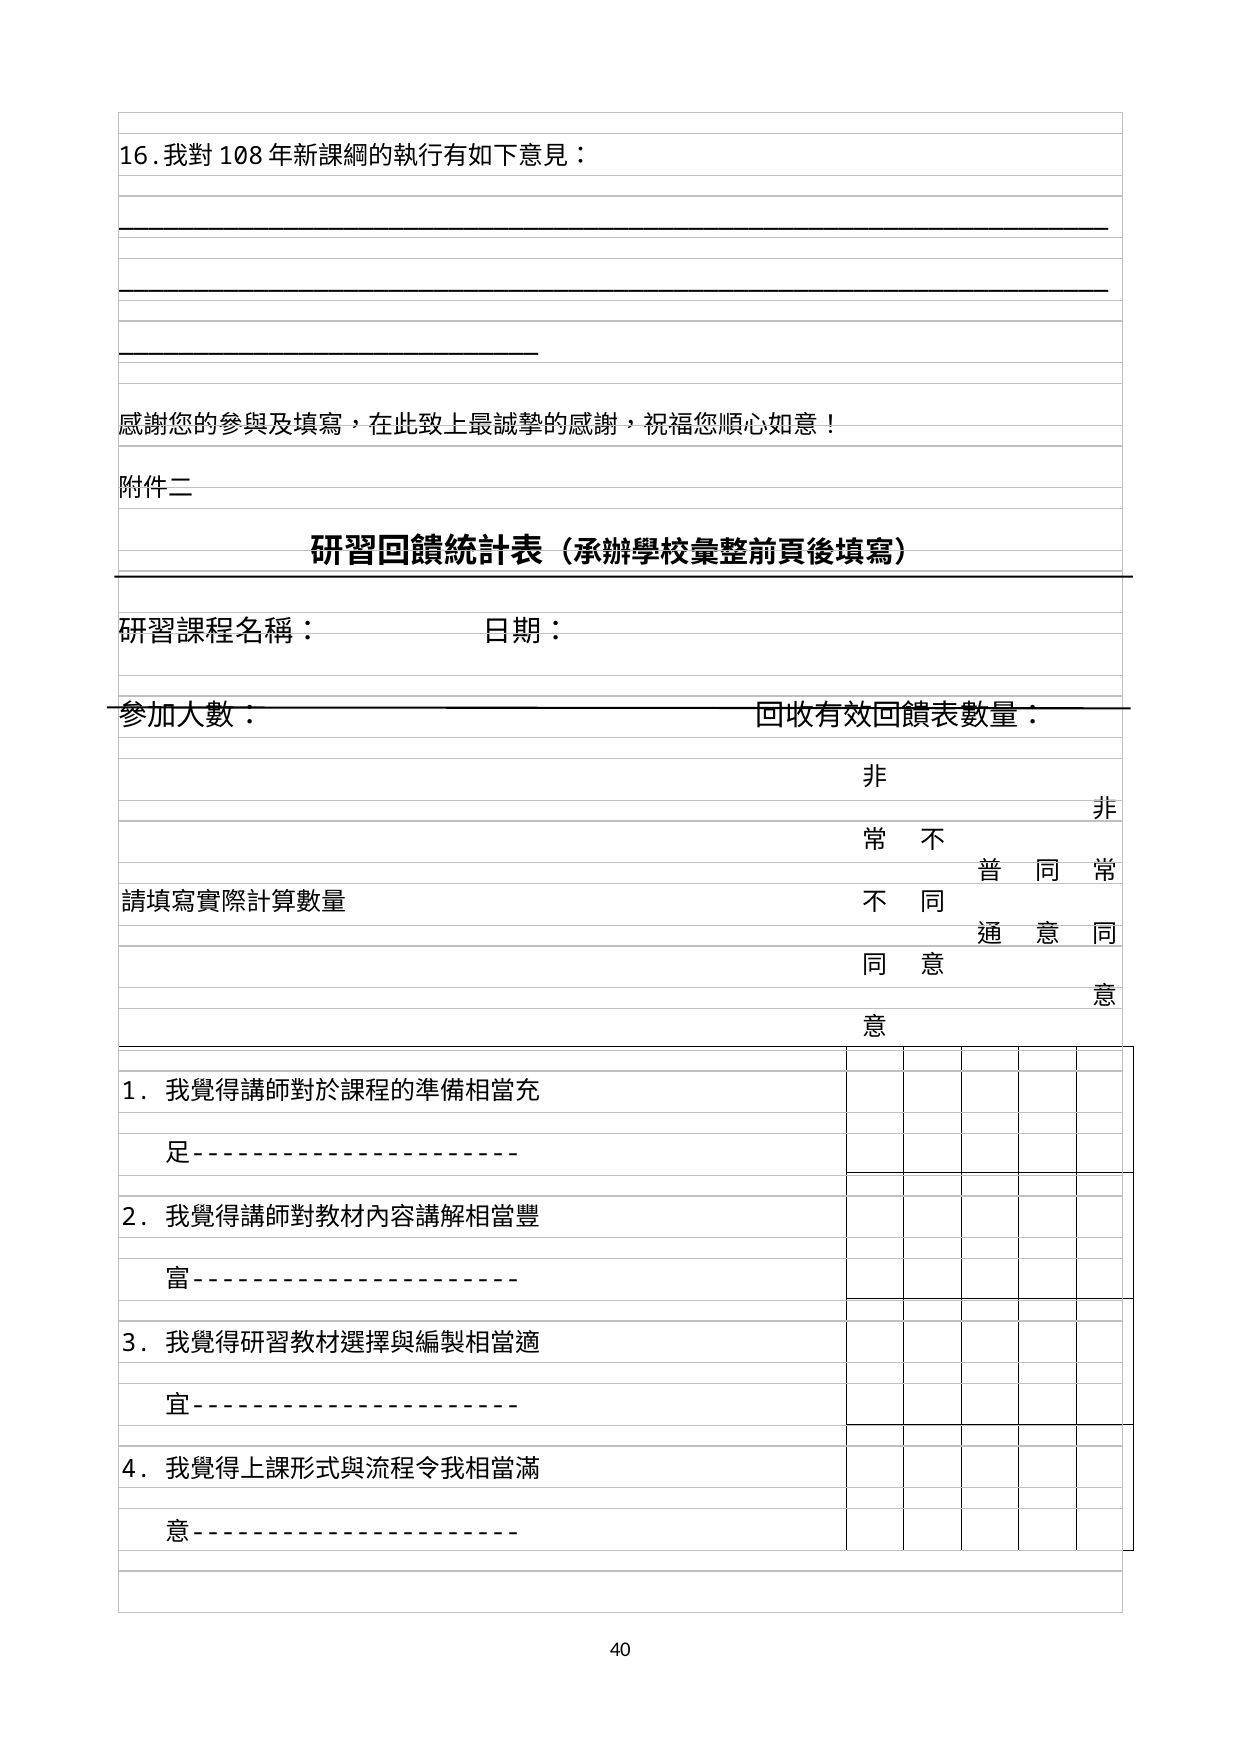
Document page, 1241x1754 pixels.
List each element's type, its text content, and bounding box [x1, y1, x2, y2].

table_cell [1077, 1488, 1122, 1508]
table_header [904, 759, 961, 800]
table_cell [847, 1322, 903, 1362]
table_header [119, 926, 846, 945]
table_header [846, 863, 903, 883]
table_cell 我覺得講師對教材內容講解相當豐富---------------------- [119, 1259, 846, 1298]
text 16.我對108年新課綱的執行有如下意見： [119, 134, 1122, 175]
table_cell [904, 1238, 961, 1258]
text [119, 238, 1122, 258]
table_cell [904, 1113, 961, 1133]
table_header [1019, 884, 1076, 925]
table_cell [847, 1384, 903, 1424]
table_header 非 [1076, 801, 1122, 820]
table_cell [847, 1301, 903, 1320]
table_header 不 [846, 884, 903, 925]
table_header [961, 1009, 1018, 1046]
table_cell [1019, 1301, 1076, 1320]
table_cell 我覺得講師對教材內容講解相當豐富---------------------- [119, 1176, 846, 1195]
table_cell [847, 1197, 903, 1237]
table_header [1076, 947, 1122, 987]
table_cell 我覺得講師對於課程的準備相當充足---------------------- [119, 1134, 846, 1172]
text 感謝您的參與及填寫，在此致上最誠摯的感謝，祝福您順心如意！ [119, 426, 1122, 443]
text 研習課程名稱： 日期： [119, 634, 1122, 650]
table_cell [904, 1426, 961, 1445]
text 研習回饋統計表（承辦學校彙整前頁後填寫） [119, 509, 1122, 550]
table_header [961, 738, 1018, 758]
table_header [119, 759, 846, 800]
table_header [119, 822, 846, 862]
table_header [846, 801, 903, 820]
table_header [119, 738, 846, 758]
table_cell [847, 1447, 903, 1487]
table_cell [904, 1072, 961, 1112]
text 參加人數： 回收有效回饋表數量： [119, 709, 1122, 733]
text ____________________________ [119, 322, 1122, 362]
table_cell [1019, 1384, 1076, 1424]
table_cell [1019, 1447, 1076, 1487]
text [119, 113, 1122, 133]
text 研習課程名稱： 日期： [119, 613, 1122, 633]
table_cell [1077, 1447, 1122, 1487]
table_header [904, 988, 961, 1008]
table_cell 我覺得研習教材選擇與編製相當適宜---------------------- [119, 1384, 846, 1424]
table_cell [1077, 1301, 1122, 1320]
table_cell [1019, 1051, 1076, 1070]
table_header [1076, 822, 1122, 862]
table_header [904, 738, 961, 758]
table_cell [847, 1426, 903, 1445]
table_header [846, 988, 903, 1008]
table_cell [962, 1072, 1018, 1112]
table_cell [1019, 1509, 1076, 1550]
table_header [961, 884, 1018, 925]
table_cell 我覺得上課形式與流程令我相當滿意---------------------- [119, 1488, 846, 1508]
table_header [119, 947, 846, 987]
table_cell [1019, 1426, 1076, 1445]
table_cell [847, 1051, 903, 1070]
table_header 意 [904, 947, 961, 987]
table_header [961, 988, 1018, 1008]
table_cell [1077, 1072, 1122, 1112]
table_cell 我覺得研習教材選擇與編製相當適宜---------------------- [119, 1363, 846, 1383]
table_header [961, 759, 1018, 800]
table_cell [904, 1363, 961, 1383]
table_cell [847, 1509, 903, 1550]
table_cell [1077, 1322, 1122, 1362]
table_header [846, 733, 903, 737]
table_header [1123, 733, 1133, 1046]
table_cell [1123, 1299, 1133, 1424]
table_cell [904, 1322, 961, 1362]
table_header [904, 1009, 961, 1046]
table_header [1019, 822, 1076, 862]
table_cell [1019, 1363, 1076, 1383]
text __________________________________________________________________ [119, 197, 1122, 237]
table_header [904, 801, 961, 820]
table_cell [1077, 1051, 1122, 1070]
table_cell [962, 1447, 1018, 1487]
table_header [1076, 738, 1122, 758]
table_header 非 [846, 759, 903, 800]
table_header [846, 926, 903, 945]
table_cell [904, 1301, 961, 1320]
table_header [1019, 759, 1076, 800]
table_cell [962, 1113, 1018, 1133]
table_header [846, 738, 903, 758]
text 參加人數： 回收有效回饋表數量： [119, 671, 1122, 675]
table_cell [847, 1113, 903, 1133]
table_cell [904, 1447, 961, 1487]
table_cell [962, 1176, 1018, 1195]
table_cell [904, 1384, 961, 1424]
table_cell [1019, 1176, 1076, 1195]
table_header 意 [1076, 988, 1122, 1008]
table_header [1019, 738, 1076, 758]
table_cell [1123, 1173, 1133, 1298]
table_header 同 [1019, 863, 1076, 883]
table_cell [1019, 1322, 1076, 1362]
table_cell [904, 1259, 961, 1298]
table_cell 我覺得講師對於課程的準備相當充足---------------------- [119, 1113, 846, 1133]
table_header [1076, 733, 1122, 737]
table_cell [1019, 1488, 1076, 1508]
table_cell [962, 1301, 1018, 1320]
table_header 意 [846, 1009, 903, 1046]
table_cell [904, 1197, 961, 1237]
table_cell [1077, 1509, 1122, 1550]
table_cell [962, 1238, 1018, 1258]
table_cell [847, 1259, 903, 1298]
table_header [904, 863, 961, 883]
table_header [119, 801, 846, 820]
text __________________________________________________________________ [119, 259, 1122, 300]
table_cell [1077, 1134, 1122, 1172]
table_header [1019, 733, 1076, 737]
table_header 請填寫實際計算數量 [119, 884, 846, 925]
table_cell 我覺得上課形式與流程令我相當滿意---------------------- [119, 1447, 846, 1487]
table_cell 我覺得上課形式與流程令我相當滿意---------------------- [119, 1509, 846, 1550]
table_cell [962, 1259, 1018, 1298]
table_cell [1019, 1134, 1076, 1172]
table_header [961, 822, 1018, 862]
table_header [1019, 988, 1076, 1008]
text [119, 301, 1122, 320]
table_header [1076, 884, 1122, 925]
table_cell [962, 1197, 1018, 1237]
table_cell [904, 1509, 961, 1550]
table_header [961, 801, 1018, 820]
text [119, 176, 1122, 195]
table_header [119, 1009, 846, 1046]
table_header 常 [846, 822, 903, 862]
table_header [119, 863, 846, 883]
table_cell [1019, 1197, 1076, 1237]
table_cell [962, 1134, 1018, 1172]
table_cell [847, 1072, 903, 1112]
table_cell [1077, 1426, 1122, 1445]
table_cell [847, 1238, 903, 1258]
table_header 同 [904, 884, 961, 925]
table_header [1019, 1009, 1076, 1046]
table_cell [1019, 1113, 1076, 1133]
table_cell [1077, 1363, 1122, 1383]
table_cell [904, 1176, 961, 1195]
table_cell [962, 1488, 1018, 1508]
table_cell [962, 1509, 1018, 1550]
text 參加人數： 回收有效回饋表數量： [119, 697, 1122, 707]
table_cell 我覺得上課形式與流程令我相當滿意---------------------- [119, 1426, 846, 1445]
table_cell 我覺得講師對教材內容講解相當豐富---------------------- [119, 1238, 846, 1258]
table_header [1076, 1009, 1122, 1046]
table_cell [904, 1051, 961, 1070]
text 附件二 [119, 447, 1122, 487]
table_header 常 [1076, 863, 1122, 883]
table_header 普 [961, 863, 1018, 883]
table_cell 我覺得講師對於課程的準備相當充足---------------------- [119, 1072, 846, 1112]
table_cell [847, 1488, 903, 1508]
table_header [961, 733, 1018, 737]
table_header 同 [1076, 926, 1122, 945]
table_cell [962, 1322, 1018, 1362]
table_header [904, 926, 961, 945]
table_cell [1077, 1384, 1122, 1424]
table_cell 我覺得研習教材選擇與編製相當適宜---------------------- [119, 1301, 846, 1320]
text 研習課程名稱： 日期： [119, 587, 1122, 612]
table_cell [1019, 1259, 1076, 1298]
table_cell [1077, 1259, 1122, 1298]
table_cell [962, 1363, 1018, 1383]
table_cell [1019, 1238, 1076, 1258]
table_header [1076, 759, 1122, 800]
table_header [1019, 801, 1076, 820]
text 研習回饋統計表（承辦學校彙整前頁後填寫） [119, 551, 1122, 568]
table_header 不 [904, 822, 961, 862]
table_header [904, 733, 961, 737]
table_cell [962, 1051, 1018, 1070]
table_header [119, 733, 846, 737]
table_cell [962, 1426, 1018, 1445]
table_header [961, 947, 1018, 987]
table_cell [904, 1488, 961, 1508]
table_cell 我覺得講師對於課程的準備相當充足---------------------- [119, 1051, 846, 1070]
table_cell 我覺得研習教材選擇與編製相當適宜---------------------- [119, 1322, 846, 1362]
table_header 通 [961, 926, 1018, 945]
table_header 同 [846, 947, 903, 987]
table_header [1019, 947, 1076, 987]
table_cell [847, 1363, 903, 1383]
table_cell 我覺得講師對教材內容講解相當豐富---------------------- [119, 1197, 846, 1237]
table_cell [1077, 1238, 1122, 1258]
table_cell [1123, 1425, 1133, 1550]
table_cell [962, 1384, 1018, 1424]
table_cell [904, 1134, 961, 1172]
table_cell [1077, 1176, 1122, 1195]
table_header 意 [1019, 926, 1076, 945]
table_cell [1077, 1197, 1122, 1237]
text 附件二 [119, 488, 1122, 506]
table_cell [1123, 1047, 1133, 1172]
table_cell [1019, 1072, 1076, 1112]
table_cell [847, 1176, 903, 1195]
table_cell [1077, 1113, 1122, 1133]
text 感謝您的參與及填寫，在此致上最誠摯的感謝，祝福您順心如意！ [119, 384, 1122, 425]
table_header [119, 988, 846, 1008]
text 參加人數： 回收有效回饋表數量： [119, 676, 1122, 695]
table_cell [847, 1134, 903, 1172]
